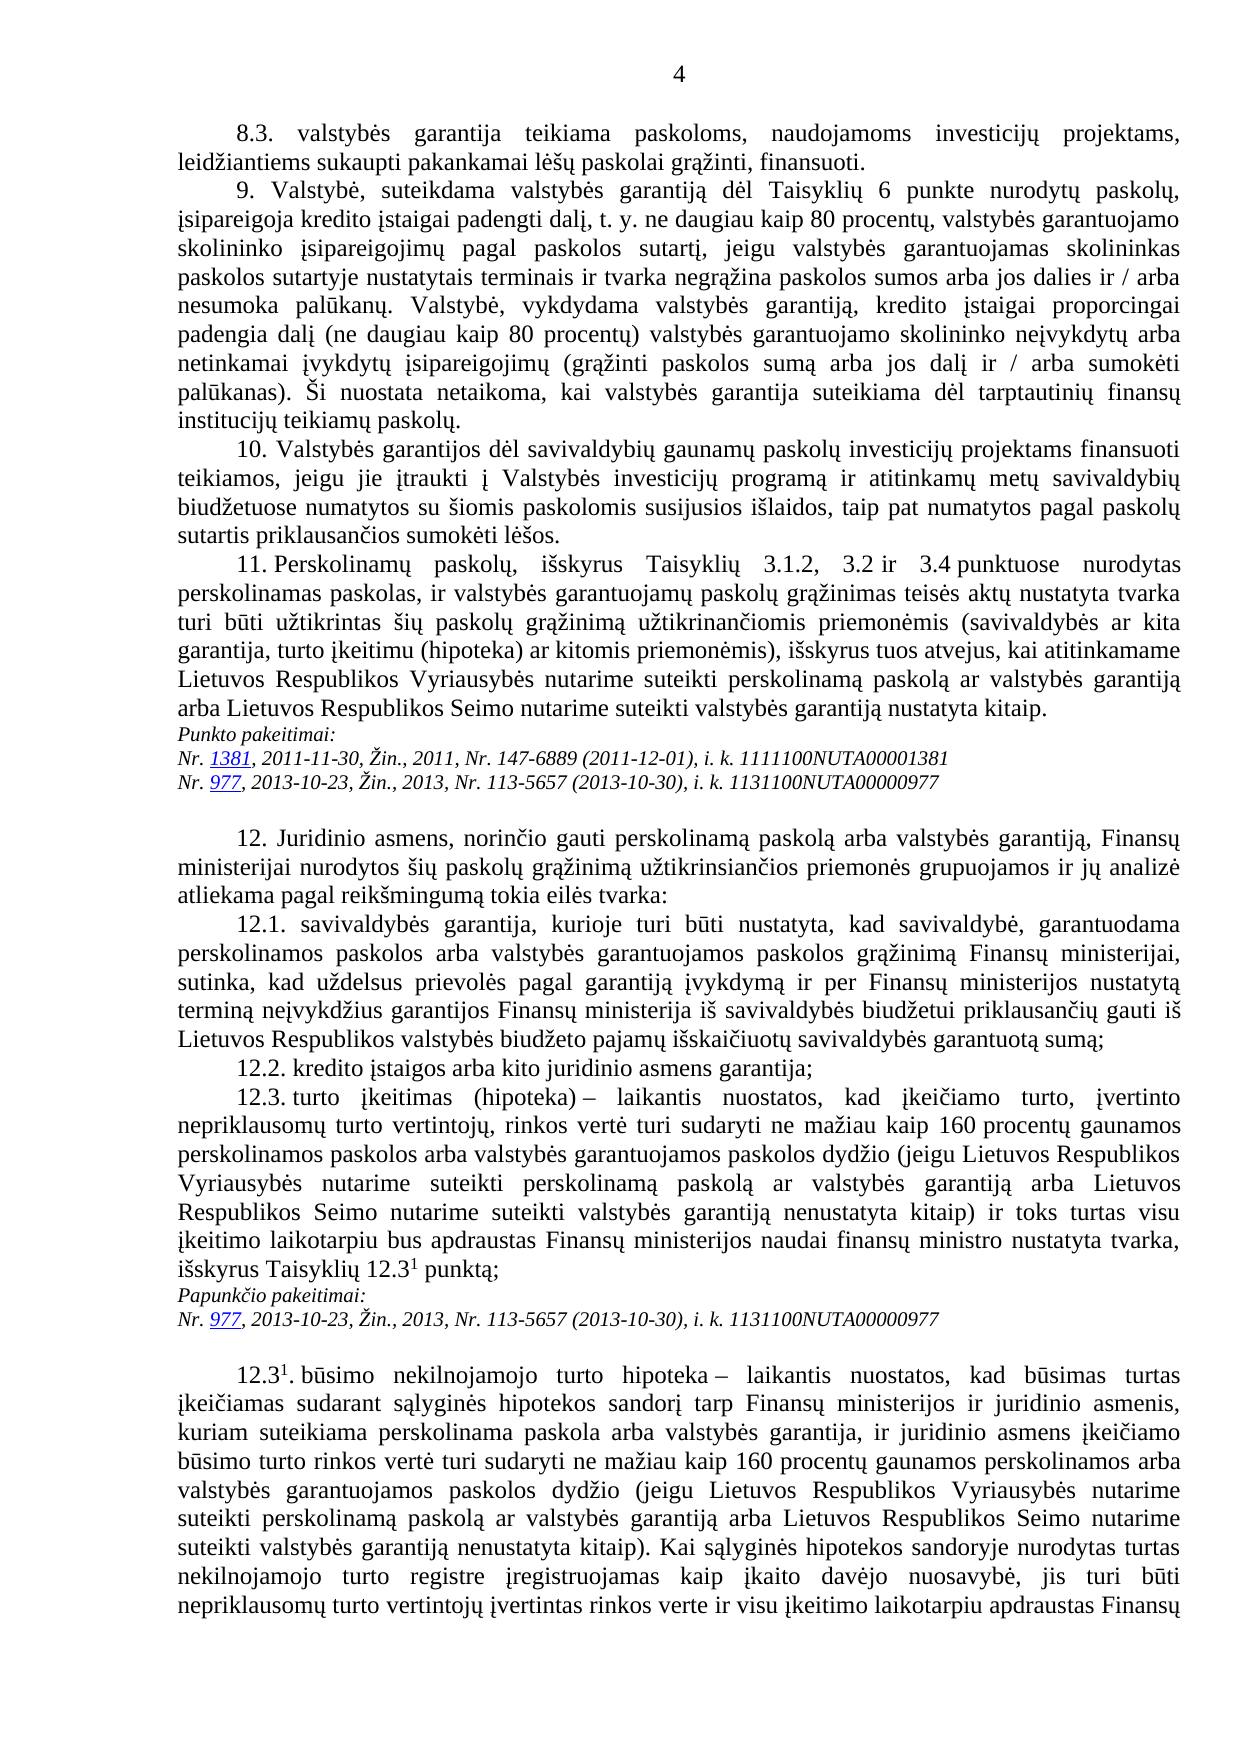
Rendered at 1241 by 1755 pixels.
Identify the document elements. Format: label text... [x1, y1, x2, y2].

text 11. Perskolinamų paskolų, išskyrus Taisyklių 3.1.2, 3.2 ir 3.4 punktuose nurodytas perskolinamas paskolas, ir valstybės garantuojamų paskolų grąžinimas teisės aktų nustatyta tvarka turi būti užtikrintas šių paskolų grąžinimą užtikrinančiomis priemonėmis (savivaldybės ar kita garantija, turto įkeitimu (hipoteka) ar kitomis priemonėmis), išskyrus tuos atvejus, kai atitinkamame Lietuvos Respublikos Vyriausybės nutarime suteikti perskolinamą paskolą ar valstybės garantiją arba Lietuvos Respublikos Seimo nutarime suteikti valstybės garantiją nustatyta kitaip. [177, 549, 1181, 722]
text Papunkčio pakeitimai: [177, 1283, 1181, 1307]
text Nr. 977, 2013-10-23, Žin., 2013, Nr. 113-5657 (2013-10-30), i. k. 1131100NUTA00000977 [177, 770, 1181, 794]
text Nr. 977, 2013-10-23, Žin., 2013, Nr. 113-5657 (2013-10-30), i. k. 1131100NUTA00000977 [177, 1307, 1181, 1331]
text 10. Valstybės garantijos dėl savivaldybių gaunamų paskolų investicijų projektams finansuoti teikiamos, jeigu jie įtraukti į Valstybės investicijų programą ir atitinkamų metų savivaldybių biudžetuose numatytos su šiomis paskolomis susijusios išlaidos, taip pat numatytos pagal paskolų sutartis priklausančios sumokėti lėšos. [177, 434, 1181, 549]
text 8.3. valstybės garantija teikiama paskoloms, naudojamoms investicijų projektams, leidžiantiems sukaupti pakankamai lėšų paskolai grąžinti, finansuoti. [177, 118, 1181, 176]
text 12.2. kredito įstaigos arba kito juridinio asmens garantija; [177, 1053, 1181, 1082]
text Punkto pakeitimai: [177, 722, 1181, 746]
text Nr. 1381, 2011-11-30, Žin., 2011, Nr. 147-6889 (2011-12-01), i. k. 1111100NUTA00001381 [177, 746, 1181, 770]
text 12.31. būsimo nekilnojamojo turto hipoteka – laikantis nuostatos, kad būsimas turtas įkeičiamas sudarant sąlyginės hipotekos sandorį tarp Finansų ministerijos ir juridinio asmenis, kuriam suteikiama perskolinama paskola arba valstybės garantija, ir juridinio asmens įkeičiamo būsimo turto rinkos vertė turi sudaryti ne mažiau kaip 160 procentų gaunamos perskolinamos arba valstybės garantuojamos paskolos dydžio (jeigu Lietuvos Respublikos Vyriausybės nutarime suteikti perskolinamą paskolą ar valstybės garantiją arba Lietuvos Respublikos Seimo nutarime suteikti valstybės garantiją nenustatyta kitaip). Kai sąlyginės hipotekos sandoryje nurodytas turtas nekilnojamojo turto registre įregistruojamas kaip įkaito davėjo nuosavybė, jis turi būti nepriklausomų turto vertintojų įvertintas rinkos verte ir visu įkeitimo laikotarpiu apdraustas Finansų [177, 1360, 1181, 1618]
text 12.1. savivaldybės garantija, kurioje turi būti nustatyta, kad savivaldybė, garantuodama perskolinamos paskolos arba valstybės garantuojamos paskolos grąžinimą Finansų ministerijai, sutinka, kad uždelsus prievolės pagal garantiją įvykdymą ir per Finansų ministerijos nustatytą terminą neįvykdžius garantijos Finansų ministerija iš savivaldybės biudžetui priklausančių gauti iš Lietuvos Respublikos valstybės biudžeto pajamų išskaičiuotų savivaldybės garantuotą sumą; [177, 909, 1181, 1053]
text 12.3. turto įkeitimas (hipoteka) – laikantis nuostatos, kad įkeičiamo turto, įvertinto nepriklausomų turto vertintojų, rinkos vertė turi sudaryti ne mažiau kaip 160 procentų gaunamos perskolinamos paskolos arba valstybės garantuojamos paskolos dydžio (jeigu Lietuvos Respublikos Vyriausybės nutarime suteikti perskolinamą paskolą ar valstybės garantiją arba Lietuvos Respublikos Seimo nutarime suteikti valstybės garantiją nenustatyta kitaip) ir toks turtas visu įkeitimo laikotarpiu bus apdraustas Finansų ministerijos naudai finansų ministro nustatyta tvarka, išskyrus Taisyklių 12.31 punktą; [177, 1082, 1181, 1283]
text 12. Juridinio asmens, norinčio gauti perskolinamą paskolą arba valstybės garantiją, Finansų ministerijai nurodytos šių paskolų grąžinimą užtikrinsiančios priemonės grupuojamos ir jų analizė atliekama pagal reikšmingumą tokia eilės tvarka: [177, 823, 1181, 909]
text 9. Valstybė, suteikdama valstybės garantiją dėl Taisyklių 6 punkte nurodytų paskolų, įsipareigoja kredito įstaigai padengti dalį, t. y. ne daugiau kaip 80 procentų, valstybės garantuojamo skolininko įsipareigojimų pagal paskolos sutartį, jeigu valstybės garantuojamas skolininkas paskolos sutartyje nustatytais terminais ir tvarka negrąžina paskolos sumos arba jos dalies ir / arba nesumoka palūkanų. Valstybė, vykdydama valstybės garantiją, kredito įstaigai proporcingai padengia dalį (ne daugiau kaip 80 procentų) valstybės garantuojamo skolininko neįvykdytų arba netinkamai įvykdytų įsipareigojimų (grąžinti paskolos sumą arba jos dalį ir / arba sumokėti palūkanas). Ši nuostata netaikoma, kai valstybės garantija suteikiama dėl tarptautinių finansų institucijų teikiamų paskolų. [177, 176, 1181, 434]
